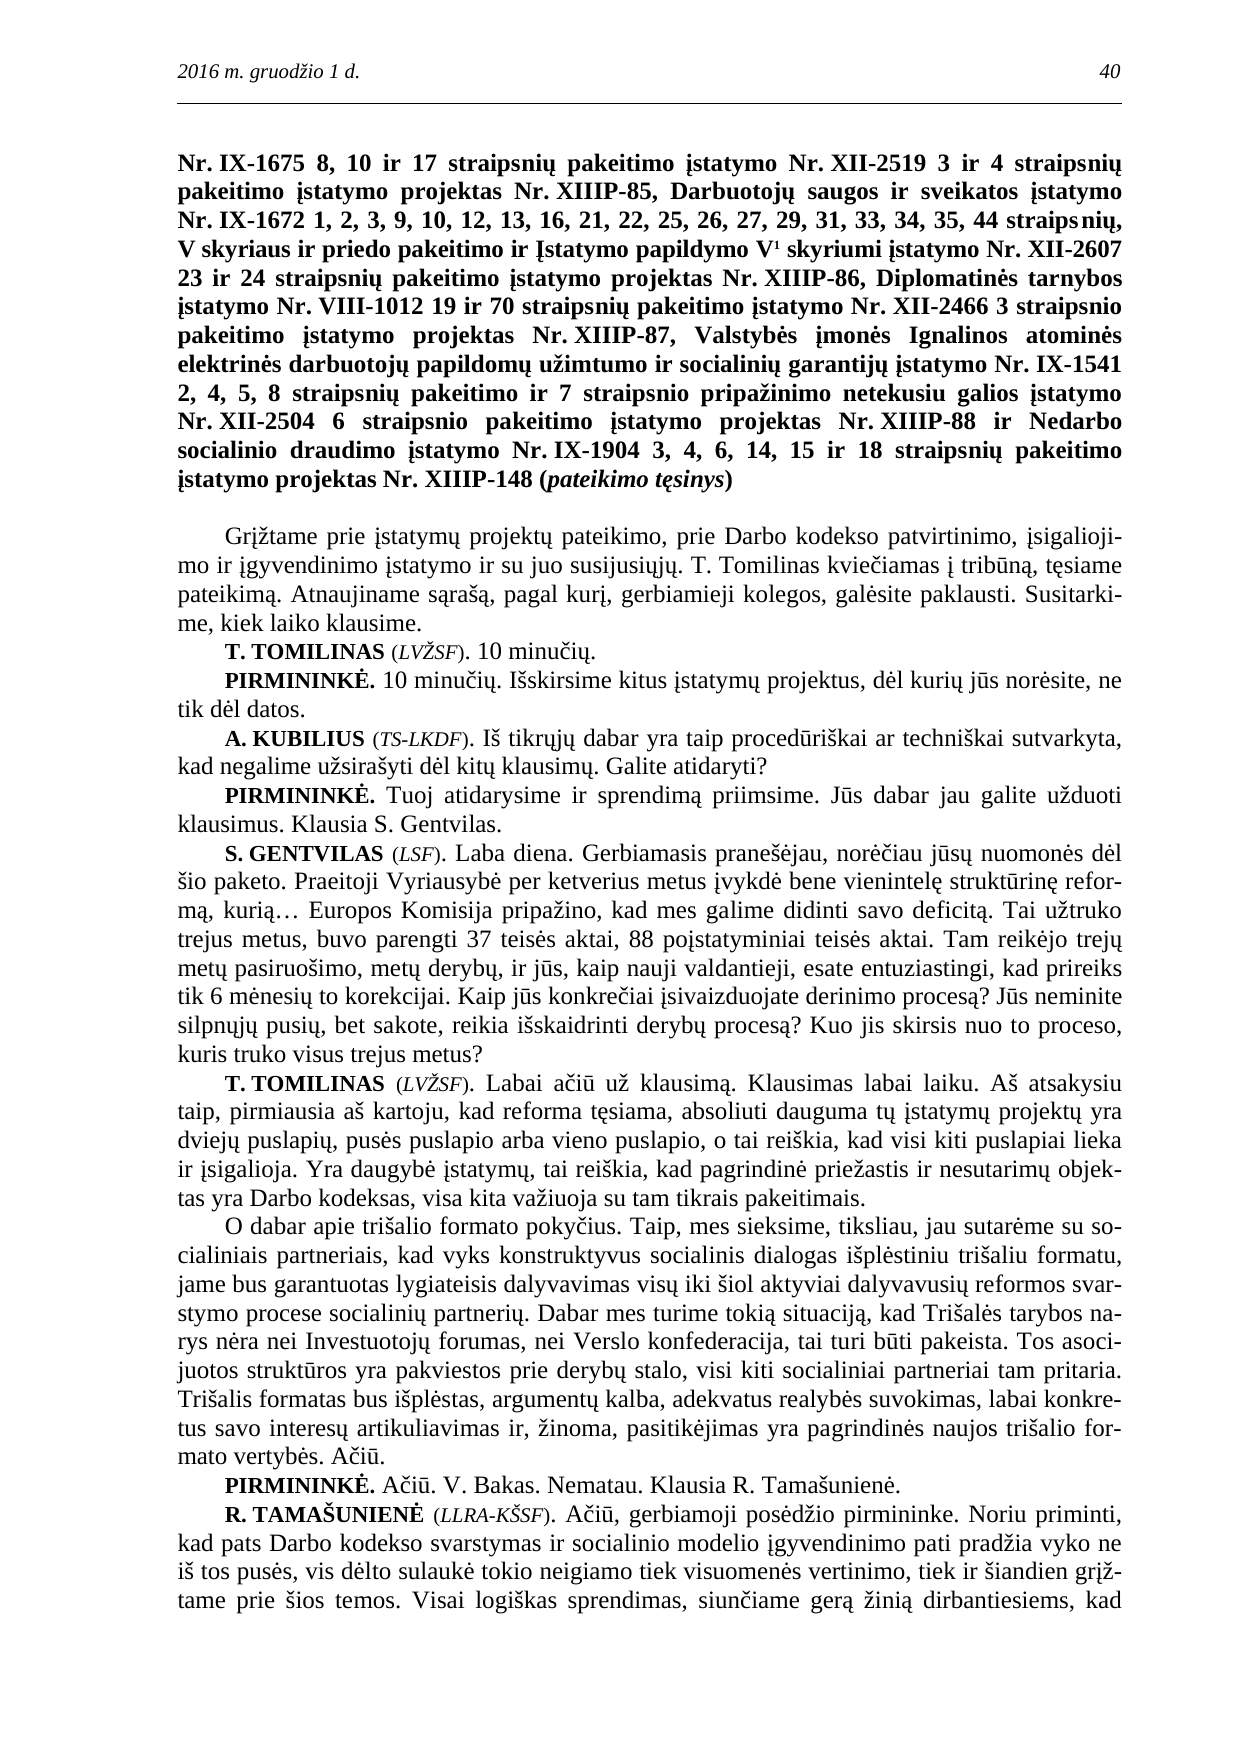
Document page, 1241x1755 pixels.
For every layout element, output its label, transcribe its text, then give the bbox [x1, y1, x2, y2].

text PIRMININKĖ. Ačiū. V. Ba­kas. Ne­ma­tau. Klau­sia R. Ta­ma­šu­nie­nė. [177, 1470, 1122, 1499]
text PIRMININKĖ. 10 mi­nu­čių. Iš­skir­si­me ki­tus įsta­ty­mų pro­jek­tus, dėl ku­rių jūs no­rė­si­te, ne tik dėl da­tos. [177, 665, 1122, 723]
text T. TOMILINAS (LVŽSF). La­bai ačiū už klau­si­mą. Klau­si­mas la­bai lai­ku. Aš at­sa­ky­siu taip, pir­miau­sia aš kar­to­ju, kad re­for­ma tę­sia­ma, ab­so­liu­ti dau­gu­ma tų įsta­ty­mų pro­jek­tų yra dvie­jų pus­la­pių, pu­sės pus­la­pio ar­ba vie­no pus­la­pio, o tai reiš­kia, kad vi­si ki­ti pus­la­piai lie­ka ir įsi­ga­lio­ja. Yra dau­gy­bė įsta­ty­mų, tai reiš­kia, kad pa­grin­di­nė prie­žas­tis ir ne­su­ta­ri­mų ob­jek­tas yra Dar­bo ko­dek­sas, vi­sa ki­ta va­žiuo­ja su tam tik­rais pa­kei­ti­mais. [177, 1068, 1122, 1211]
text O da­bar apie tri­ša­lio for­ma­to po­ky­čius. Taip, mes siek­si­me, tiks­liau, jau su­ta­rė­me su so­cia­li­niais part­ne­riais, kad vyks kon­struk­ty­vus so­cia­li­nis dia­lo­gas iš­plės­ti­niu tri­ša­liu for­ma­tu, jame bus ga­ran­tuo­tas ly­gia­tei­sis da­ly­va­vi­mas vi­sų iki šiol ak­ty­viai da­ly­va­vu­sių re­for­mos svar­s­ty­mo pro­ce­se so­cia­li­nių part­ne­rių. Da­bar mes tu­ri­me to­kią si­tu­a­ci­ją, kad Tri­ša­lės ta­ry­bos na­rys nė­ra nei In­ves­tuo­to­jų fo­ru­mas, nei Ver­slo kon­fe­de­ra­ci­ja, tai tu­ri bū­ti pa­keis­ta. Tos aso­ci­juo­tos struk­tū­ros yra pa­kvies­tos prie de­ry­bų sta­lo, vi­si ki­ti so­cia­li­niai part­ne­riai tam pri­ta­ria. Tri­ša­lis for­ma­tas bus iš­plės­tas, ar­gu­men­tų kal­ba, adek­va­tus re­a­ly­bės su­vo­ki­mas, la­bai kon­kre­tus sa­vo in­te­re­sų ar­ti­ku­lia­vi­mas ir, ži­no­ma, pa­si­ti­kė­ji­mas yra pa­grin­di­nės nau­jos tri­ša­lio for­ma­to ver­ty­bės. Ačiū. [177, 1211, 1122, 1470]
text T. TOMILINAS (LVŽSF). 10 mi­nu­čių. [177, 636, 1122, 665]
text R. TAMAŠUNIENĖ (LLRA-KŠSF). Ačiū, ger­bia­mo­ji po­sė­džio pir­mi­nin­ke. No­riu pri­min­ti, kad pats Dar­bo ko­dek­so svars­ty­mas ir so­cia­li­nio mo­de­lio įgy­ven­di­ni­mo pa­ti pra­džia vy­ko ne iš tos pu­sės, vis dėl­to su­lau­kė to­kio nei­gia­mo tiek vi­suo­me­nės ver­ti­ni­mo, tiek ir šian­dien grįž­ta­me prie šios te­mos. Vi­sai lo­giš­kas spren­di­mas, siun­čia­me ge­rą ži­nią dir­ban­tie­siems, kad [177, 1499, 1122, 1614]
text S. GENTVILAS (LSF). La­ba die­na. Ger­bia­ma­sis pra­ne­šė­jau, no­rė­čiau jū­sų nuo­mo­nės dėl šio pa­ke­to. Pra­ei­to­ji Vy­riau­sy­bė per ket­ve­rius me­tus įvyk­dė be­ne vie­nin­te­lę struk­tū­ri­nę re­for­mą, ku­rią… Eu­ro­pos Ko­mi­si­ja pri­pa­ži­no, kad mes ga­li­me di­din­ti sa­vo de­fi­ci­tą. Tai už­tru­ko tre­jus me­tus, bu­vo pa­reng­ti 37 tei­sės ak­tai, 88 po­įsta­ty­mi­niai tei­sės ak­tai. Tam rei­kė­jo tre­jų me­tų pa­si­ruo­ši­mo, me­tų de­ry­bų, ir jūs, kaip nau­ji val­dan­tie­ji, esa­te en­tu­zias­tin­gi, kad pri­reiks tik 6 mė­ne­sių to ko­rek­ci­jai. Kaip jūs kon­kre­čiai įsi­vaiz­duo­ja­te de­ri­ni­mo pro­ce­są? Jūs ne­mi­ni­te sil­pnų­jų pu­sių, bet sa­ko­te, rei­kia iš­skaid­rin­ti de­ry­bų pro­ce­są? Kuo jis skir­sis nuo to pro­ce­so, ku­ris tru­ko vi­sus tre­jus me­tus? [177, 838, 1122, 1068]
text Grįž­ta­me prie įsta­ty­mų pro­jek­tų pa­tei­ki­mo, prie Dar­bo ko­dek­so pa­tvir­ti­ni­mo, įsi­ga­lio­ji­mo ir įgy­ven­di­ni­mo įsta­ty­mo ir su juo su­si­ju­sių­jų. T. To­mi­li­nas kvie­čia­mas į tri­bū­ną, tę­sia­me pa­tei­ki­mą. At­nau­ji­na­me są­ra­šą, pa­gal ku­rį, ger­bia­mie­ji ko­le­gos, ga­lė­si­te pa­klaus­ti. Su­si­tar­ki­me, kiek lai­ko klau­si­me. [177, 521, 1122, 636]
text A. KUBILIUS (TS-LKDF). Iš tik­rų­jų da­bar yra taip pro­ce­dū­riš­kai ar tech­niš­kai su­tvar­ky­ta, kad ne­ga­li­me už­si­ra­šy­ti dėl ki­tų klau­si­mų. Ga­li­te ati­da­ry­ti? [177, 723, 1122, 780]
text Nr. IX-1675 8, 10 ir 17 straips­nių pa­kei­ti­mo įsta­ty­mo Nr. XII-2519 3 ir 4 straips­nių pakei­ti­mo įsta­ty­mo pro­jek­tas Nr. XIIIP-85, Dar­buo­to­jų sau­gos ir svei­ka­tos įsta­ty­mo Nr. IX-1672 1, 2, 3, 9, 10, 12, 13, 16, 21, 22, 25, 26, 27, 29, 31, 33, 34, 35, 44 straips­nių, V sky­riaus ir prie­do pa­kei­ti­mo ir Įsta­ty­mo pa­pil­dy­mo V1 sky­riu­mi įsta­ty­mo Nr. XII-2607 23 ir 24 straips­nių pa­kei­ti­mo įsta­ty­mo pro­jek­tas Nr. XIIIP-86, Di­plo­ma­ti­nės tar­ny­bos įsta­ty­mo Nr. VIII-1012 19 ir 70 straips­nių pa­kei­ti­mo įsta­ty­mo Nr. XII-2466 3 straips­nio pa­kei­ti­mo įsta­ty­mo pro­jek­tas Nr. XIIIP-87, Vals­ty­bės įmo­nės Ig­na­li­nos ato­mi­nės elektrinės dar­buo­to­jų pa­pil­do­mų už­im­tu­mo ir so­cia­li­nių ga­ran­ti­jų įsta­ty­mo Nr. IX-1541 2, 4, 5, 8 straips­nių pa­kei­ti­mo ir 7 straips­nio pri­pa­ži­ni­mo ne­te­ku­siu ga­lios įsta­ty­mo Nr. XII-2504 6 straips­nio pa­kei­ti­mo įsta­ty­mo pro­jek­tas Nr. XIIIP-88 ir Ne­dar­bo socialinio drau­di­mo įsta­ty­mo Nr. IX-1904 3, 4, 6, 14, 15 ir 18 straips­nių pa­kei­ti­mo įstatymo pro­jek­tas Nr. XIIIP-148 (pa­tei­ki­mo tę­si­nys) [177, 148, 1122, 493]
text PIRMININKĖ. Tuoj ati­da­ry­si­me ir spren­di­mą pri­im­si­me. Jūs da­bar jau ga­li­te už­duo­ti klau­si­mus. Klau­sia S. Gent­vi­las. [177, 780, 1122, 838]
